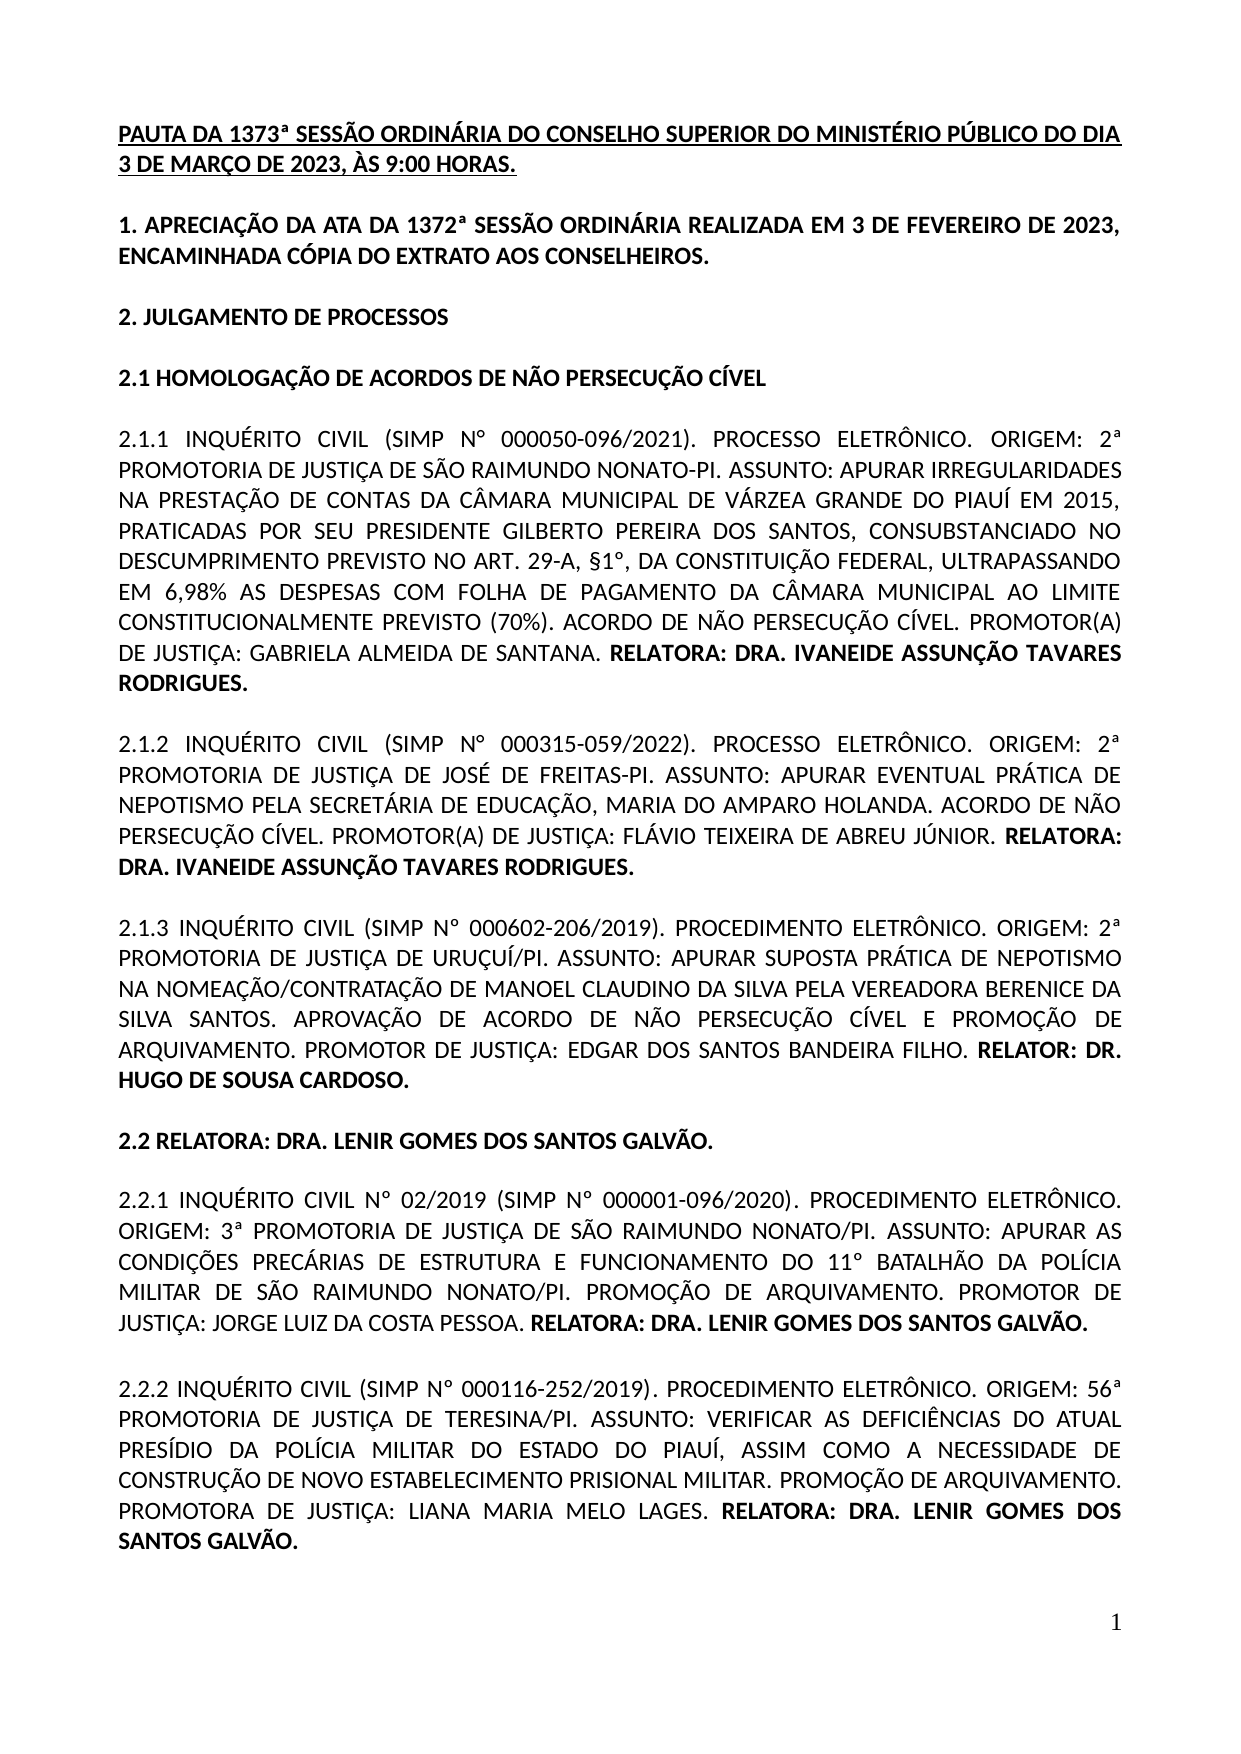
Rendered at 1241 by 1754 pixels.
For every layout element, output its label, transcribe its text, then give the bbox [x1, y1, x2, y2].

text 2.1.1 INQUÉRITO CIVIL (SIMP N° 000050-096/2021). PROCESSO ELETRÔNICO. ORIGEM: 2ª PROMOTORIA DE JUSTIÇA DE SÃO RAIMUNDO NONATO-PI. ASSUNTO: APURAR IRREGULARIDADES NA PRESTAÇÃO DE CONTAS DA CÂMARA MUNICIPAL DE VÁRZEA GRANDE DO PIAUÍ EM 2015, PRATICADAS POR SEU PRESIDENTE GILBERTO PEREIRA DOS SANTOS, CONSUBSTANCIADO NO DESCUMPRIMENTO PREVISTO NO ART. 29-A, §1º, DA CONSTITUIÇÃO FEDERAL, ULTRAPASSANDO EM 6,98% AS DESPESAS COM FOLHA DE PAGAMENTO DA CÂMARA MUNICIPAL AO LIMITE CONSTITUCIONALMENTE PREVISTO (70%). ACORDO DE NÃO PERSECUÇÃO CÍVEL. PROMOTOR(A) DE JUSTIÇA: GABRIELA ALMEIDA DE SANTANA. RELATORA: DRA. IVANEIDE ASSUNÇÃO TAVARES RODRIGUES. [118, 423, 1122, 698]
text 2.1.2 INQUÉRITO CIVIL (SIMP N° 000315-059/2022). PROCESSO ELETRÔNICO. ORIGEM: 2ª PROMOTORIA DE JUSTIÇA DE JOSÉ DE FREITAS-PI. ASSUNTO: APURAR EVENTUAL PRÁTICA DE NEPOTISMO PELA SECRETÁRIA DE EDUCAÇÃO, MARIA DO AMPARO HOLANDA. ACORDO DE NÃO PERSECUÇÃO CÍVEL. PROMOTOR(A) DE JUSTIÇA: FLÁVIO TEIXEIRA DE ABREU JÚNIOR. RELATORA: DRA. IVANEIDE ASSUNÇÃO TAVARES RODRIGUES. [118, 728, 1122, 881]
text 1. APRECIAÇÃO DA ATA DA 1372ª SESSÃO ORDINÁRIA REALIZADA EM 3 DE FEVEREIRO DE 2023, ENCAMINHADA CÓPIA DO EXTRATO AOS CONSELHEIROS. [118, 210, 1122, 271]
text 2. JULGAMENTO DE PROCESSOS [118, 301, 1122, 332]
text 2.2.2 INQUÉRITO CIVIL (SIMP Nº 000116-252/2019). PROCEDIMENTO ELETRÔNICO. ORIGEM: 56ª PROMOTORIA DE JUSTIÇA DE TERESINA/PI. ASSUNTO: VERIFICAR AS DEFICIÊNCIAS DO ATUAL PRESÍDIO DA POLÍCIA MILITAR DO ESTADO DO PIAUÍ, ASSIM COMO A NECESSIDADE DE CONSTRUÇÃO DE NOVO ESTABELECIMENTO PRISIONAL MILITAR. PROMOÇÃO DE ARQUIVAMENTO. PROMOTORA DE JUSTIÇA: LIANA MARIA MELO LAGES. RELATORA: DRA. LENIR GOMES DOS SANTOS GALVÃO. [118, 1373, 1122, 1556]
text PAUTA DA 1373ª SESSÃO ORDINÁRIA DO CONSELHO SUPERIOR DO MINISTÉRIO PÚBLICO DO DIA [118, 118, 1122, 144]
text 2.2.1 INQUÉRITO CIVIL Nº 02/2019 (SIMP Nº 000001-096/2020). PROCEDIMENTO ELETRÔNICO. ORIGEM: 3ª PROMOTORIA DE JUSTIÇA DE SÃO RAIMUNDO NONATO/PI. ASSUNTO: APURAR AS CONDIÇÕES PRECÁRIAS DE ESTRUTURA E FUNCIONAMENTO DO 11º BATALHÃO DA POLÍCIA MILITAR DE SÃO RAIMUNDO NONATO/PI. PROMOÇÃO DE ARQUIVAMENTO. PROMOTOR DE JUSTIÇA: JORGE LUIZ DA COSTA PESSOA. RELATORA: DRA. LENIR GOMES DOS SANTOS GALVÃO. [118, 1184, 1122, 1337]
text 3 DE MARÇO DE 2023, ÀS 9:00 HORAS. [118, 146, 1122, 179]
text 2.1 HOMOLOGAÇÃO DE ACORDOS DE NÃO PERSECUÇÃO CÍVEL [118, 362, 1122, 393]
text 2.2 RELATORA: DRA. LENIR GOMES DOS SANTOS GALVÃO. [118, 1125, 1122, 1156]
text 2.1.3 INQUÉRITO CIVIL (SIMP Nº 000602-206/2019). PROCEDIMENTO ELETRÔNICO. ORIGEM: 2ª PROMOTORIA DE JUSTIÇA DE URUÇUÍ/PI. ASSUNTO: APURAR SUPOSTA PRÁTICA DE NEPOTISMO NA NOMEAÇÃO/CONTRATAÇÃO DE MANOEL CLAUDINO DA SILVA PELA VEREADORA BERENICE DA SILVA SANTOS. APROVAÇÃO DE ACORDO DE NÃO PERSECUÇÃO CÍVEL E PROMOÇÃO DE ARQUIVAMENTO. PROMOTOR DE JUSTIÇA: EDGAR DOS SANTOS BANDEIRA FILHO. RELATOR: DR. HUGO DE SOUSA CARDOSO. [118, 912, 1122, 1095]
